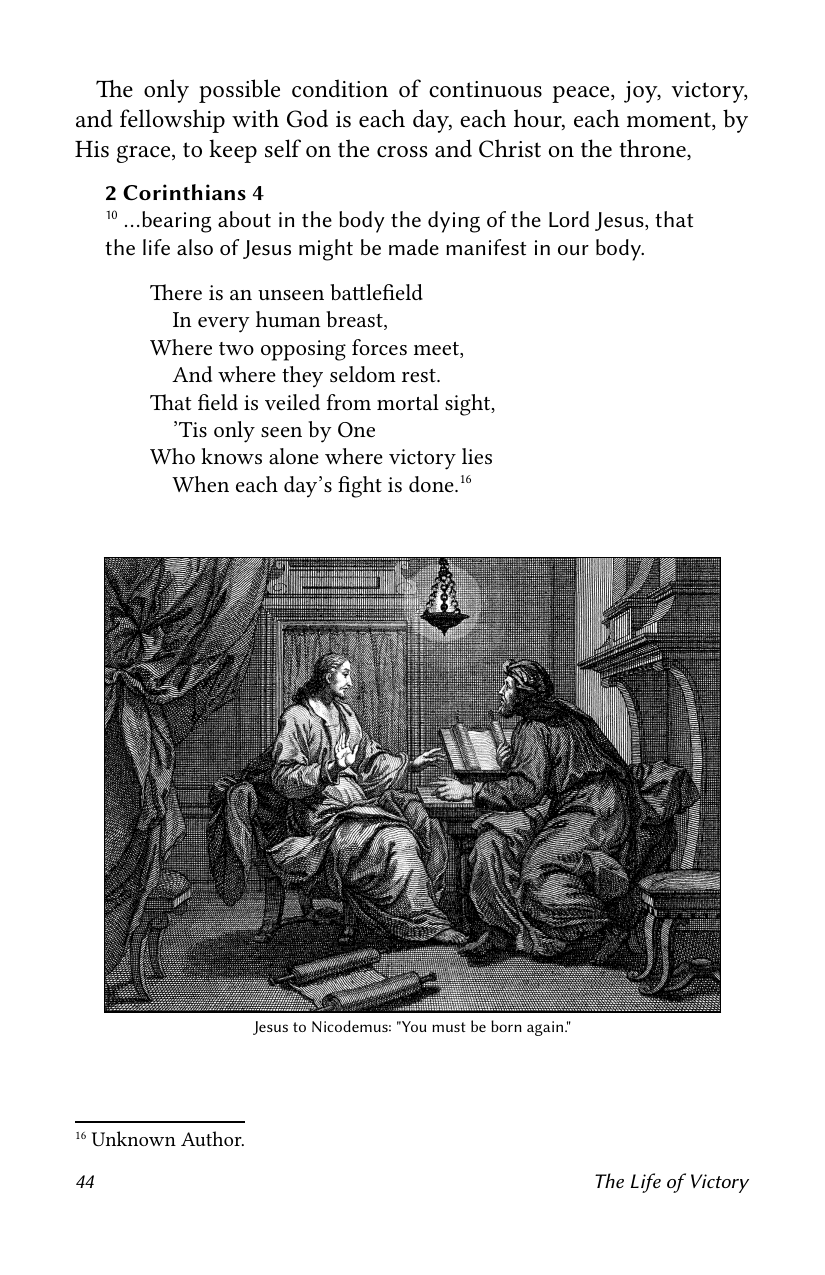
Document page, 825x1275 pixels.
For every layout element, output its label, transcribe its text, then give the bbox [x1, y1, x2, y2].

text There is an unseen battlefield [150, 280, 750, 306]
text ’Tis only seen by One [150, 417, 750, 443]
text And where they seldom rest. [150, 362, 750, 388]
text That field is veiled from mortal sight, [150, 389, 750, 416]
text 2 Corinthians 4 [105, 180, 750, 206]
text 10 ...bearing about in the body the dying of the Lord Jesus, that the life also of Jesus might be made manifest in our body. [105, 207, 720, 261]
text The only possible condition of continuous peace, joy, victory, and fellowship with God is each day, each hour, each moment, by His grace, to keep self on the cross and Christ on the throne, [75, 75, 750, 163]
text Unknown Author. [75, 1128, 750, 1152]
text In every human breast, [150, 307, 750, 333]
text Jesus to Nicodemus: "You must be born again." [118, 1013, 706, 1037]
picture [105, 558, 720, 1011]
text Where two opposing forces meet, [150, 335, 750, 361]
text Who knows alone where victory lies [150, 444, 750, 471]
text When each day’s fight is done. [150, 472, 750, 498]
